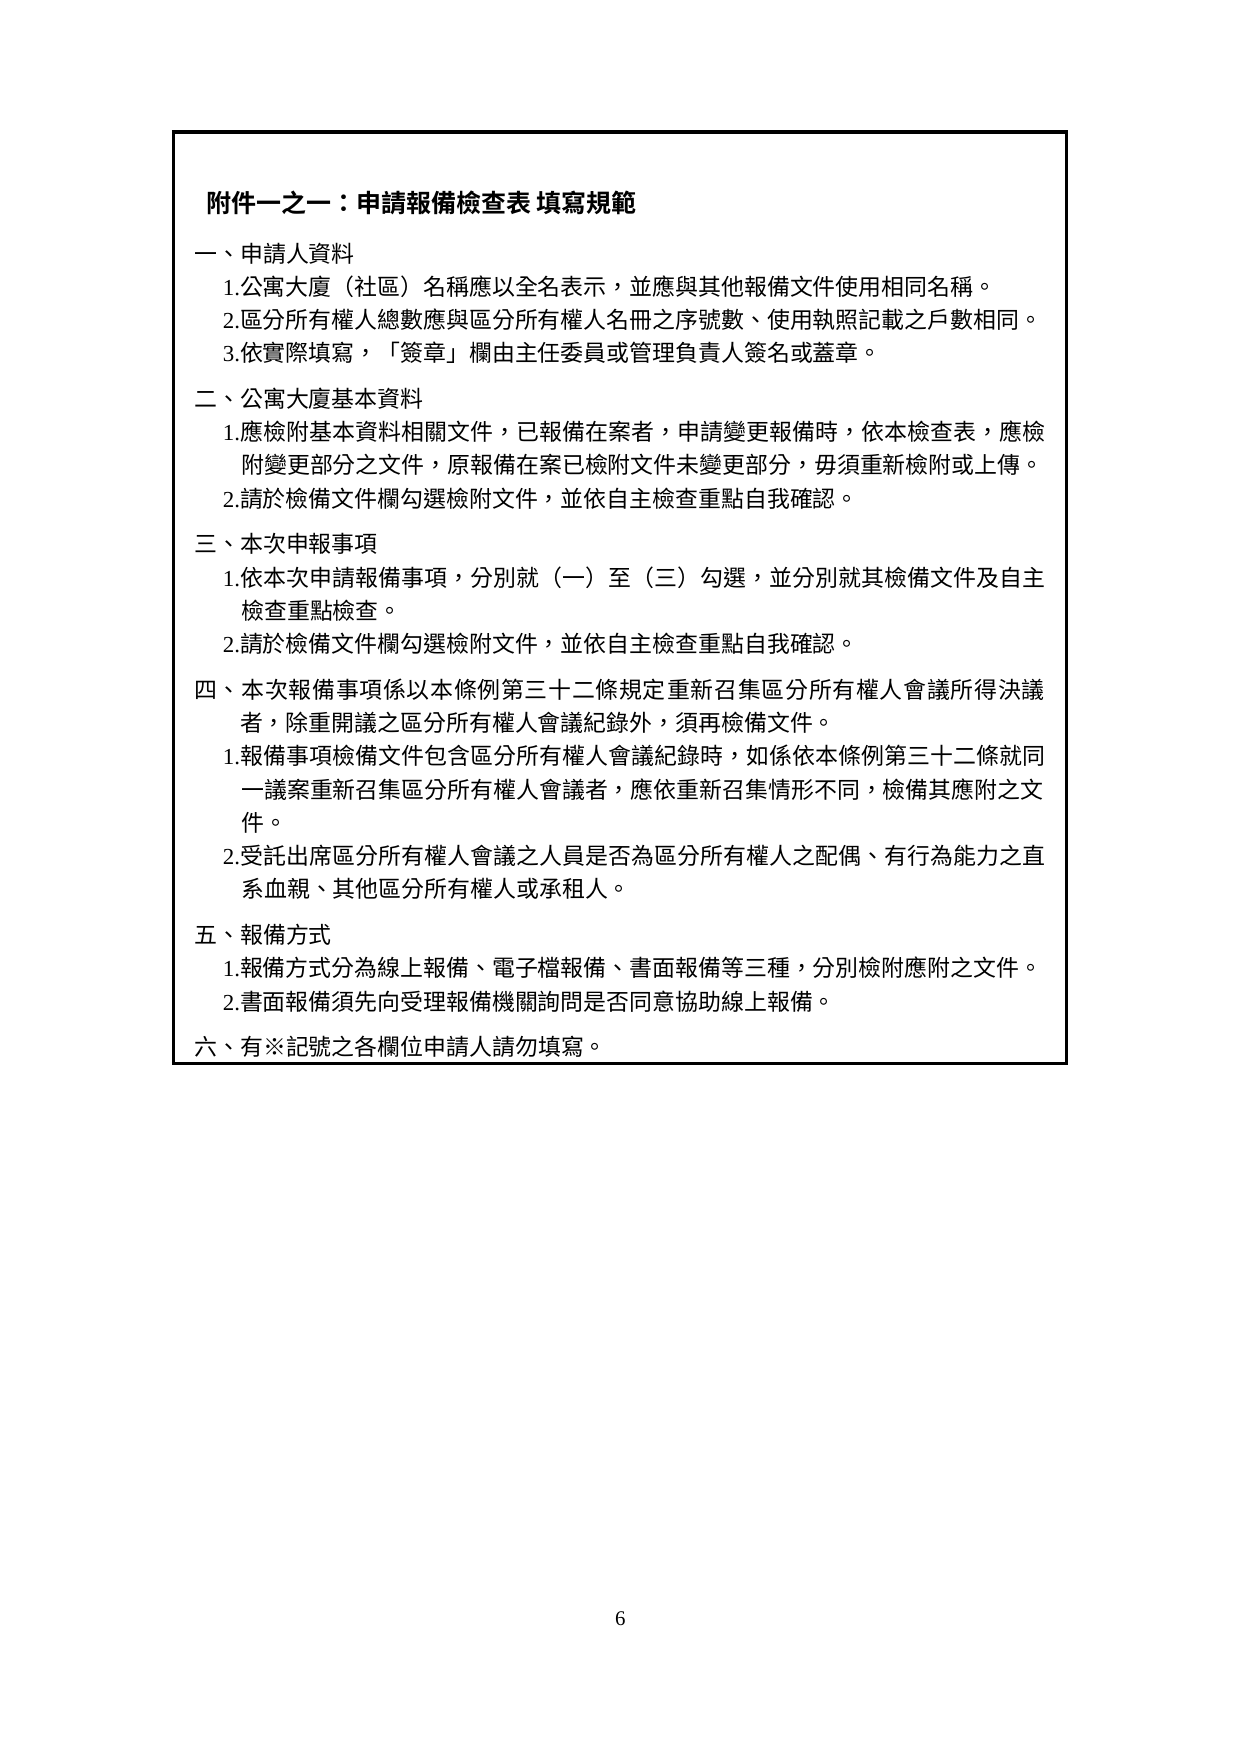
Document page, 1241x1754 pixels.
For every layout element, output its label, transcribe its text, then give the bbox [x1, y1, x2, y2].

table_header 附件一之一：申請報備檢查表 填寫規範 一、申請人資料 1.公寓大廈（社區）名稱應以全名表示，並應與其他報備文件使用相同名稱。 2.區分所有權人總數應與區分所有權人名冊之序號數、使用執照記載之戶數相同。 3.依實際填寫，「簽章」欄由主任委員或管理負責人簽名或蓋章。 二、公寓大廈基本資料 1.應檢附基本資料相關文件，已報備在案者，申請變更報備時，依本檢查表，應檢附變更部分之文件，原報備在案已檢附文件未變更部分，毋須重新檢附或上傳。 2.請於檢備文件欄勾選檢附文件，並依自主檢查重點自我確認。 三、本次申報事項 1.依本次申請報備事項，分別就（一）至（三）勾選，並分別就其檢備文件及自主檢查重點檢查。 2.請於檢備文件欄勾選檢附文件，並依自主檢查重點自我確認。 四、本次報備事項係以本條例第三十二條規定重新召集區分所有權人會議所得決議者，除重開議之區分所有權人會議紀錄外，須再檢備文件。 1.報備事項檢備文件包含區分所有權人會議紀錄時，如係依本條例第三十二條就同一議案重新召集區分所有權人會議者，應依重新召集情形不同，檢備其應附之文件。 2.受託出席區分所有權人會議之人員是否為區分所有權人之配偶、有行為能力之直系血親、其他區分所有權人或承租人。 五、報備方式 1.報備方式分為線上報備、電子檔報備、書面報備等三種，分別檢附應附之文件。 2.書面報備須先向受理報備機關詢問是否同意協助線上報備。 六、有※記號之各欄位申請人請勿填寫。 [175, 134, 1065, 1062]
